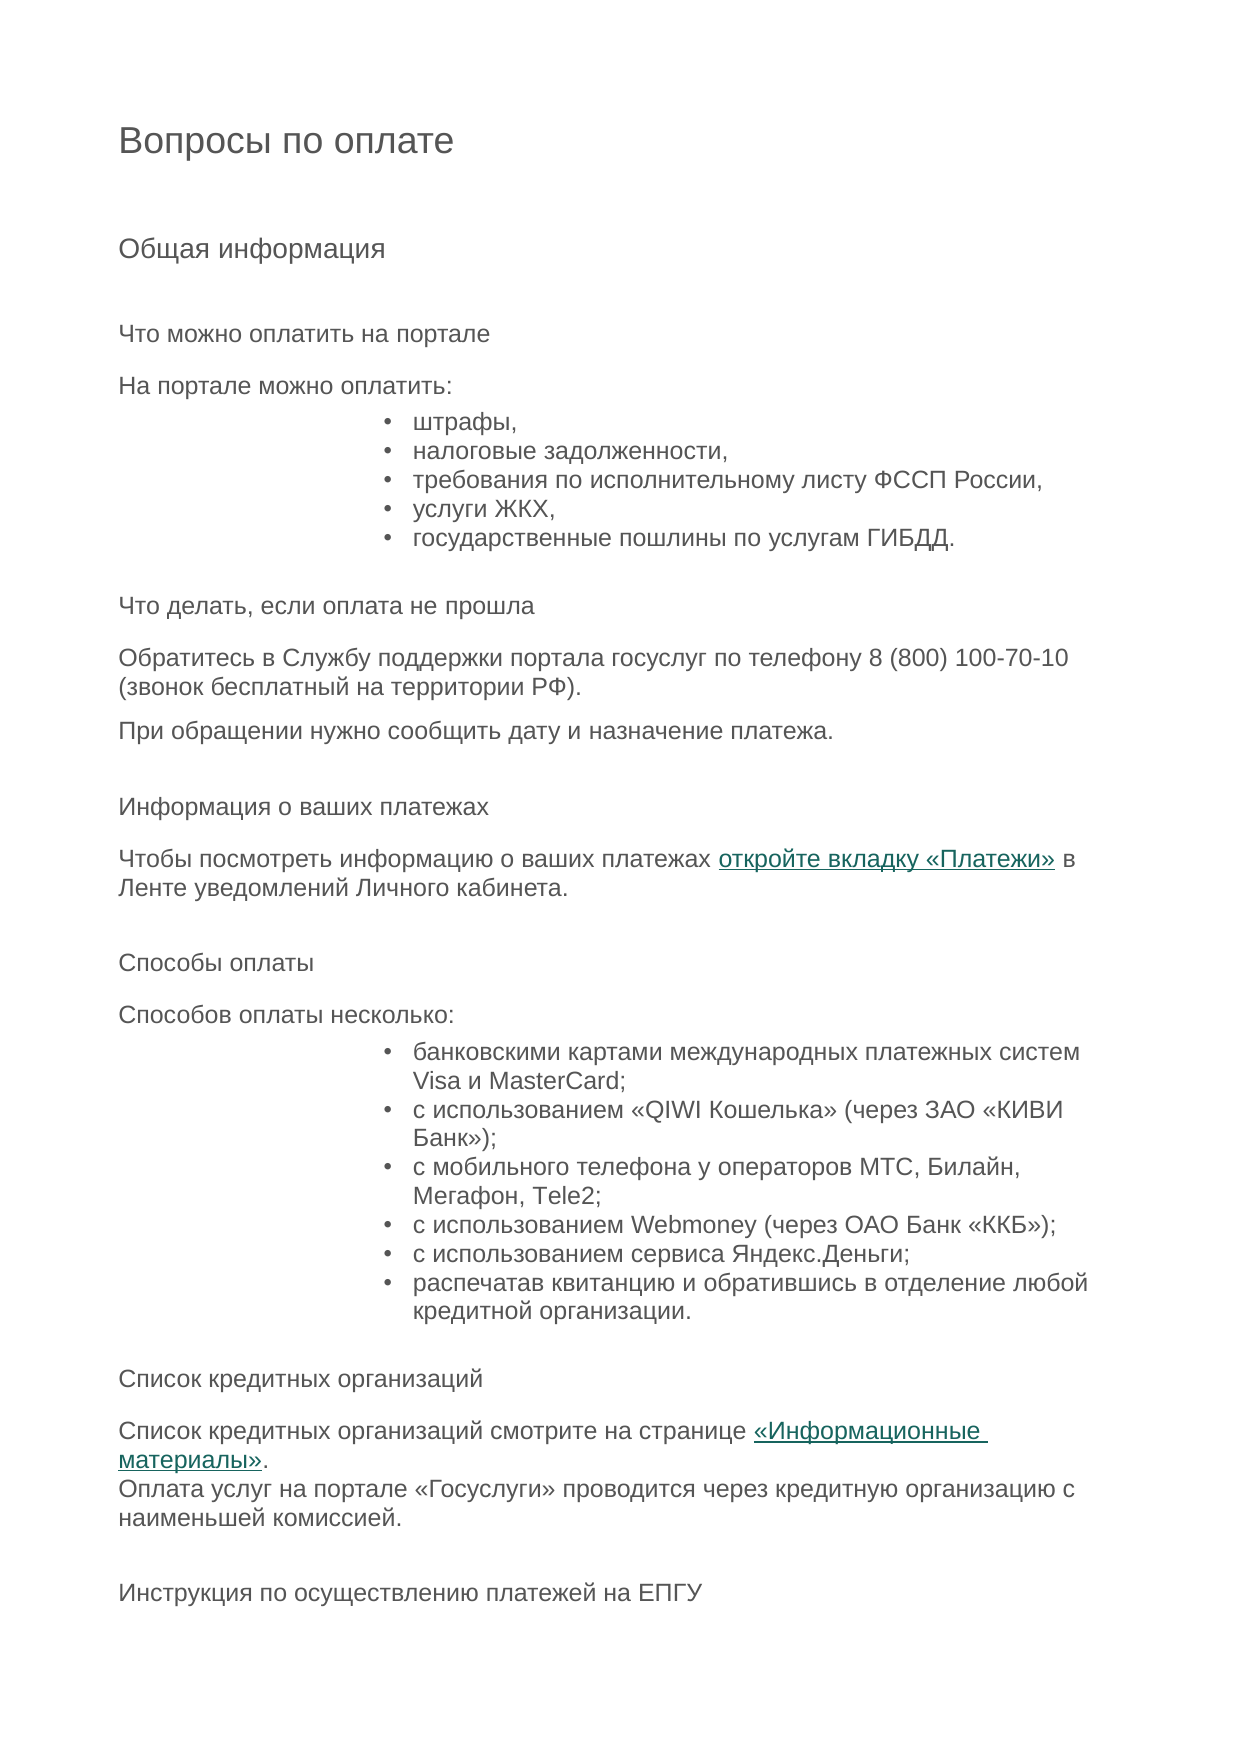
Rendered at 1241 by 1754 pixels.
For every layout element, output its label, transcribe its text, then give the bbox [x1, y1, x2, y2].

subtitle На портале можно оплатить: [118, 371, 1122, 399]
subtitle Инструкция по осуществлению платежей на ЕПГУ [118, 1578, 1122, 1607]
subtitle Что можно оплатить на портале [118, 319, 1122, 347]
subtitle государственные пошлины по услугам ГИБДД. [383, 523, 1122, 552]
subtitle Список кредитных организаций смотрите на странице «Информационные материалы». Оплата услуг на портале «Госуслуги» проводится через кредитную организацию с наименьшей комиссией. [118, 1416, 1122, 1531]
subtitle Что делать, если оплата не прошла [118, 591, 1122, 619]
subtitle Вопросы по оплате [118, 118, 1122, 161]
subtitle Чтобы посмотреть информацию о ваших платежах откройте вкладку «Платежи» в Ленте уведомлений Личного кабинета. [118, 844, 1122, 901]
subtitle штрафы, [383, 407, 1122, 436]
subtitle с использованием «QIWI Кошелька» (через ЗАО «КИВИ Банк»); [383, 1094, 1122, 1152]
subtitle с использованием Webmoney (через ОАО Банк «ККБ»); [383, 1210, 1122, 1239]
subtitle Способов оплаты несколько: [118, 1000, 1122, 1029]
subtitle Общая информация [118, 232, 1122, 264]
subtitle Обратитесь в Службу поддержки портала госуслуг по телефону 8 (800) 100-70-10 (звонок бесплатный на территории РФ). [118, 643, 1122, 700]
subtitle Список кредитных организаций [118, 1364, 1122, 1393]
subtitle с использованием сервиса Яндекс.Деньги; [383, 1239, 1122, 1267]
subtitle требования по исполнительному листу ФССП России, [383, 465, 1122, 494]
subtitle Способы оплаты [118, 948, 1122, 977]
subtitle услуги ЖКХ, [383, 494, 1122, 523]
subtitle банковскими картами международных платежных систем Visa и MasterCard; [383, 1037, 1122, 1094]
subtitle налоговые задолженности, [383, 436, 1122, 465]
subtitle с мобильного телефона у операторов МТС, Билайн, Мегафон, Тele2; [383, 1152, 1122, 1210]
subtitle Информация о ваших платежах [118, 792, 1122, 820]
subtitle распечатав квитанцию и обратившись в отделение любой кредитной организации. [383, 1267, 1122, 1325]
subtitle При обращении нужно сообщить дату и назначение платежа. [118, 716, 1122, 745]
